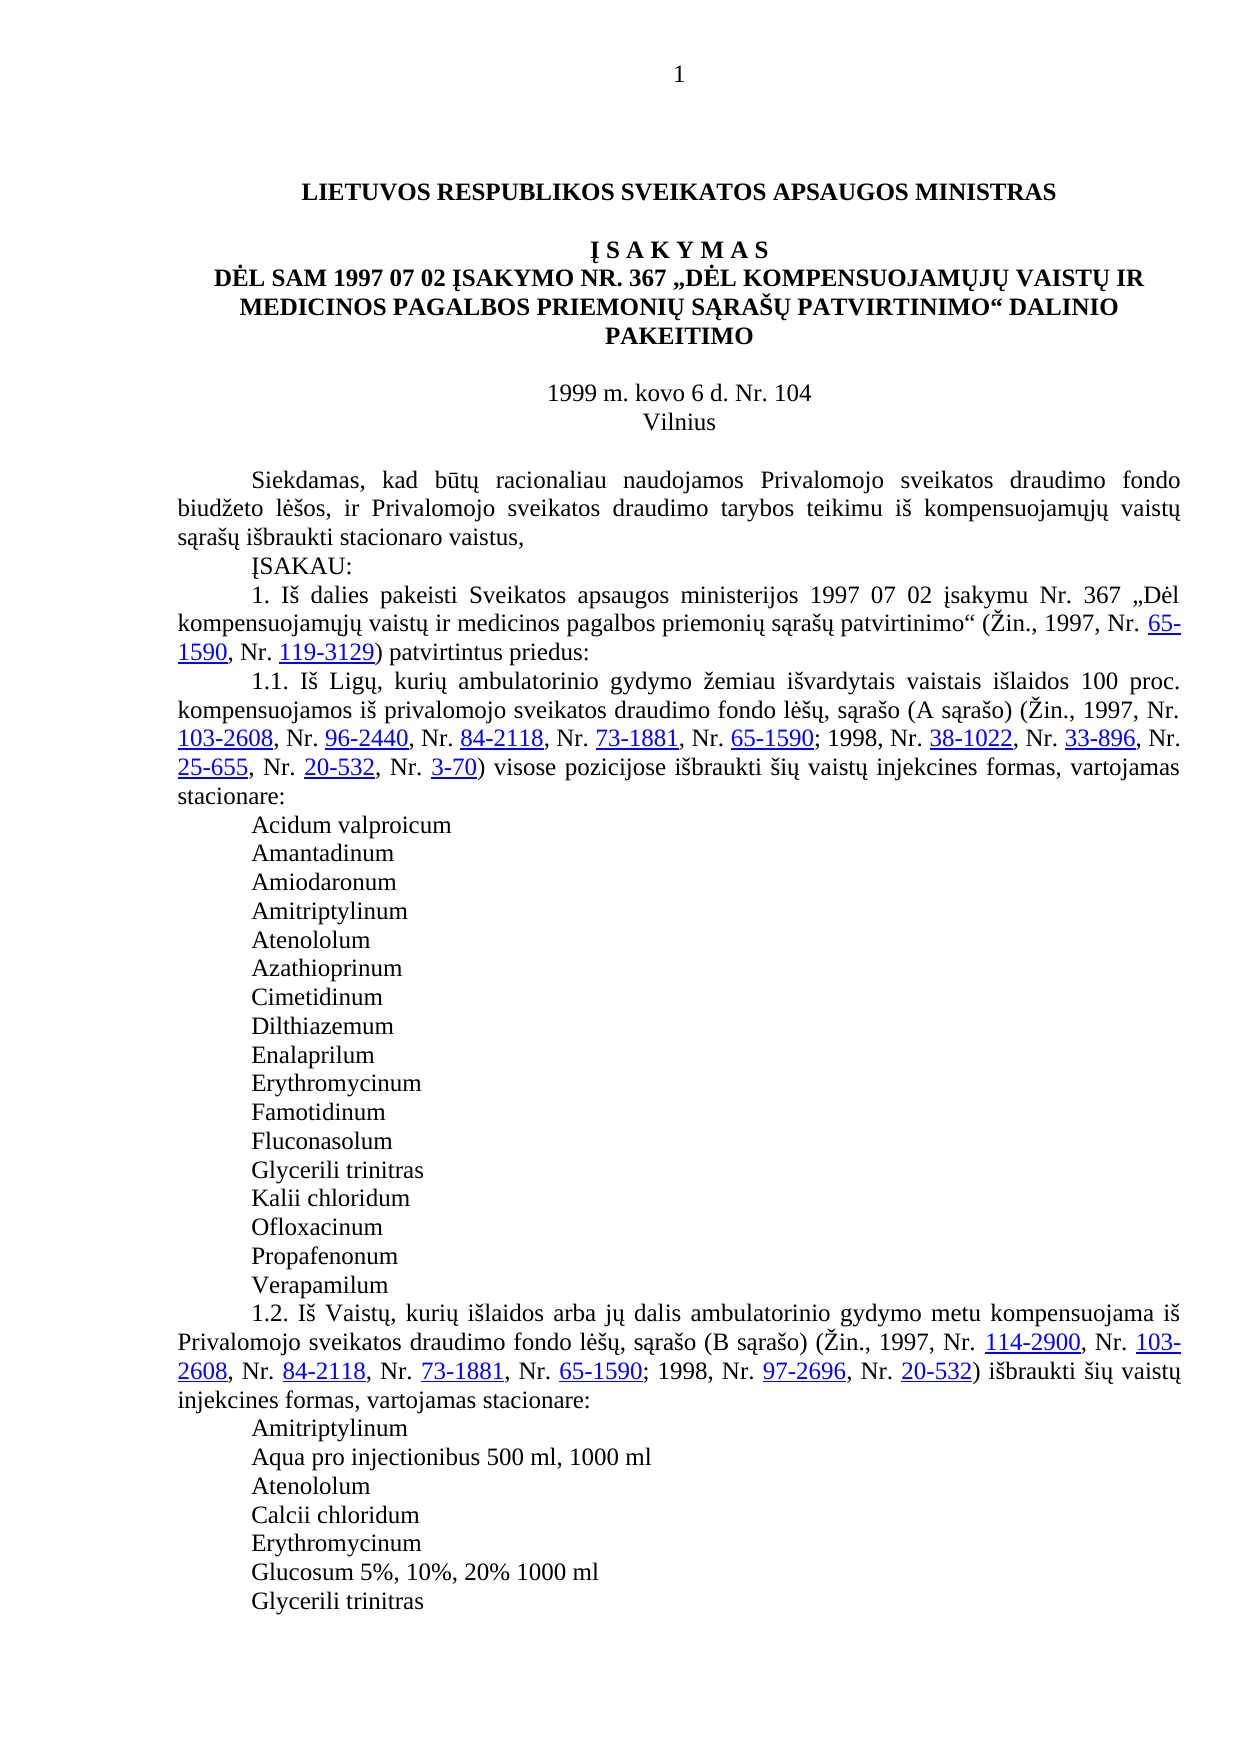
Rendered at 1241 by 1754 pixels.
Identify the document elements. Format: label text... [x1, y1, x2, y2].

text DĖL SAM 1997 07 02 ĮSAKYMO NR. 367 „DĖL KOMPENSUOJAMŲJŲ VAISTŲ IR MEDICINOS PAGALBOS PRIEMONIŲ SĄRAŠŲ PATVIRTINIMO“ DALINIO PAKEITIMO [177, 263, 1181, 350]
text Glucosum 5%, 10%, 20% 1000 ml [177, 1557, 1181, 1586]
text Azathioprinum [177, 953, 1181, 982]
text Famotidinum [177, 1097, 1181, 1126]
text Atenololum [177, 1471, 1181, 1500]
text Enalaprilum [177, 1040, 1181, 1068]
text Aqua pro injectionibus 500 ml, 1000 ml [177, 1442, 1181, 1471]
text Dilthiazemum [177, 1011, 1181, 1040]
text Glycerili trinitras [177, 1155, 1181, 1183]
text ĮSAKAU: [177, 551, 1181, 580]
text Fluconasolum [177, 1126, 1181, 1155]
text Vilnius [177, 407, 1181, 436]
text Kalii chloridum [177, 1183, 1181, 1212]
text Siekdamas, kad būtų racionaliau naudojamos Privalomojo sveikatos draudimo fondo biudžeto lėšos, ir Privalomojo sveikatos draudimo tarybos teikimu iš kompensuojamųjų vaistų sąrašų išbraukti stacionaro vaistus, [177, 465, 1181, 551]
text LIETUVOS RESPUBLIKOS SVEIKATOS APSAUGOS MINISTRAS [177, 177, 1181, 206]
text 1.2. Iš Vaistų, kurių išlaidos arba jų dalis ambulatorinio gydymo metu kompensuojama iš Privalomojo sveikatos draudimo fondo lėšų, sąrašo (B sąrašo) (Žin., 1997, Nr. 114-2900, Nr. 103-2608, Nr. 84-2118, Nr. 73-1881, Nr. 65-1590; 1998, Nr. 97-2696, Nr. 20-532) išbraukti šių vaistų injekcines formas, vartojamas stacionare: [177, 1298, 1181, 1413]
text Acidum valproicum [177, 810, 1181, 838]
text Propafenonum [177, 1241, 1181, 1270]
text Erythromycinum [177, 1068, 1181, 1097]
text Atenololum [177, 925, 1181, 953]
text Amitriptylinum [177, 896, 1181, 925]
text Amiodaronum [177, 867, 1181, 896]
text Erythromycinum [177, 1528, 1181, 1557]
text Amitriptylinum [177, 1413, 1181, 1442]
text Cimetidinum [177, 982, 1181, 1011]
text 1.1. Iš Ligų, kurių ambulatorinio gydymo žemiau išvardytais vaistais išlaidos 100 proc. kompensuojamos iš privalomojo sveikatos draudimo fondo lėšų, sąrašo (A sąrašo) (Žin., 1997, Nr. 103-2608, Nr. 96-2440, Nr. 84-2118, Nr. 73-1881, Nr. 65-1590; 1998, Nr. 38-1022, Nr. 33-896, Nr. 25-655, Nr. 20-532, Nr. 3-70) visose pozicijose išbraukti šių vaistų injekcines formas, vartojamas stacionare: [177, 666, 1181, 810]
text Ofloxacinum [177, 1212, 1181, 1241]
text Glycerili trinitras [177, 1586, 1181, 1615]
text Verapamilum [177, 1270, 1181, 1298]
text Amantadinum [177, 838, 1181, 867]
text Į S A K Y M A S [177, 235, 1181, 263]
text 1999 m. kovo 6 d. Nr. 104 [177, 378, 1181, 407]
text Calcii chloridum [177, 1500, 1181, 1528]
text 1. Iš dalies pakeisti Sveikatos apsaugos ministerijos 1997 07 02 įsakymu Nr. 367 „Dėl kompensuojamųjų vaistų ir medicinos pagalbos priemonių sąrašų patvirtinimo“ (Žin., 1997, Nr. 65-1590, Nr. 119-3129) patvirtintus priedus: [177, 580, 1181, 666]
